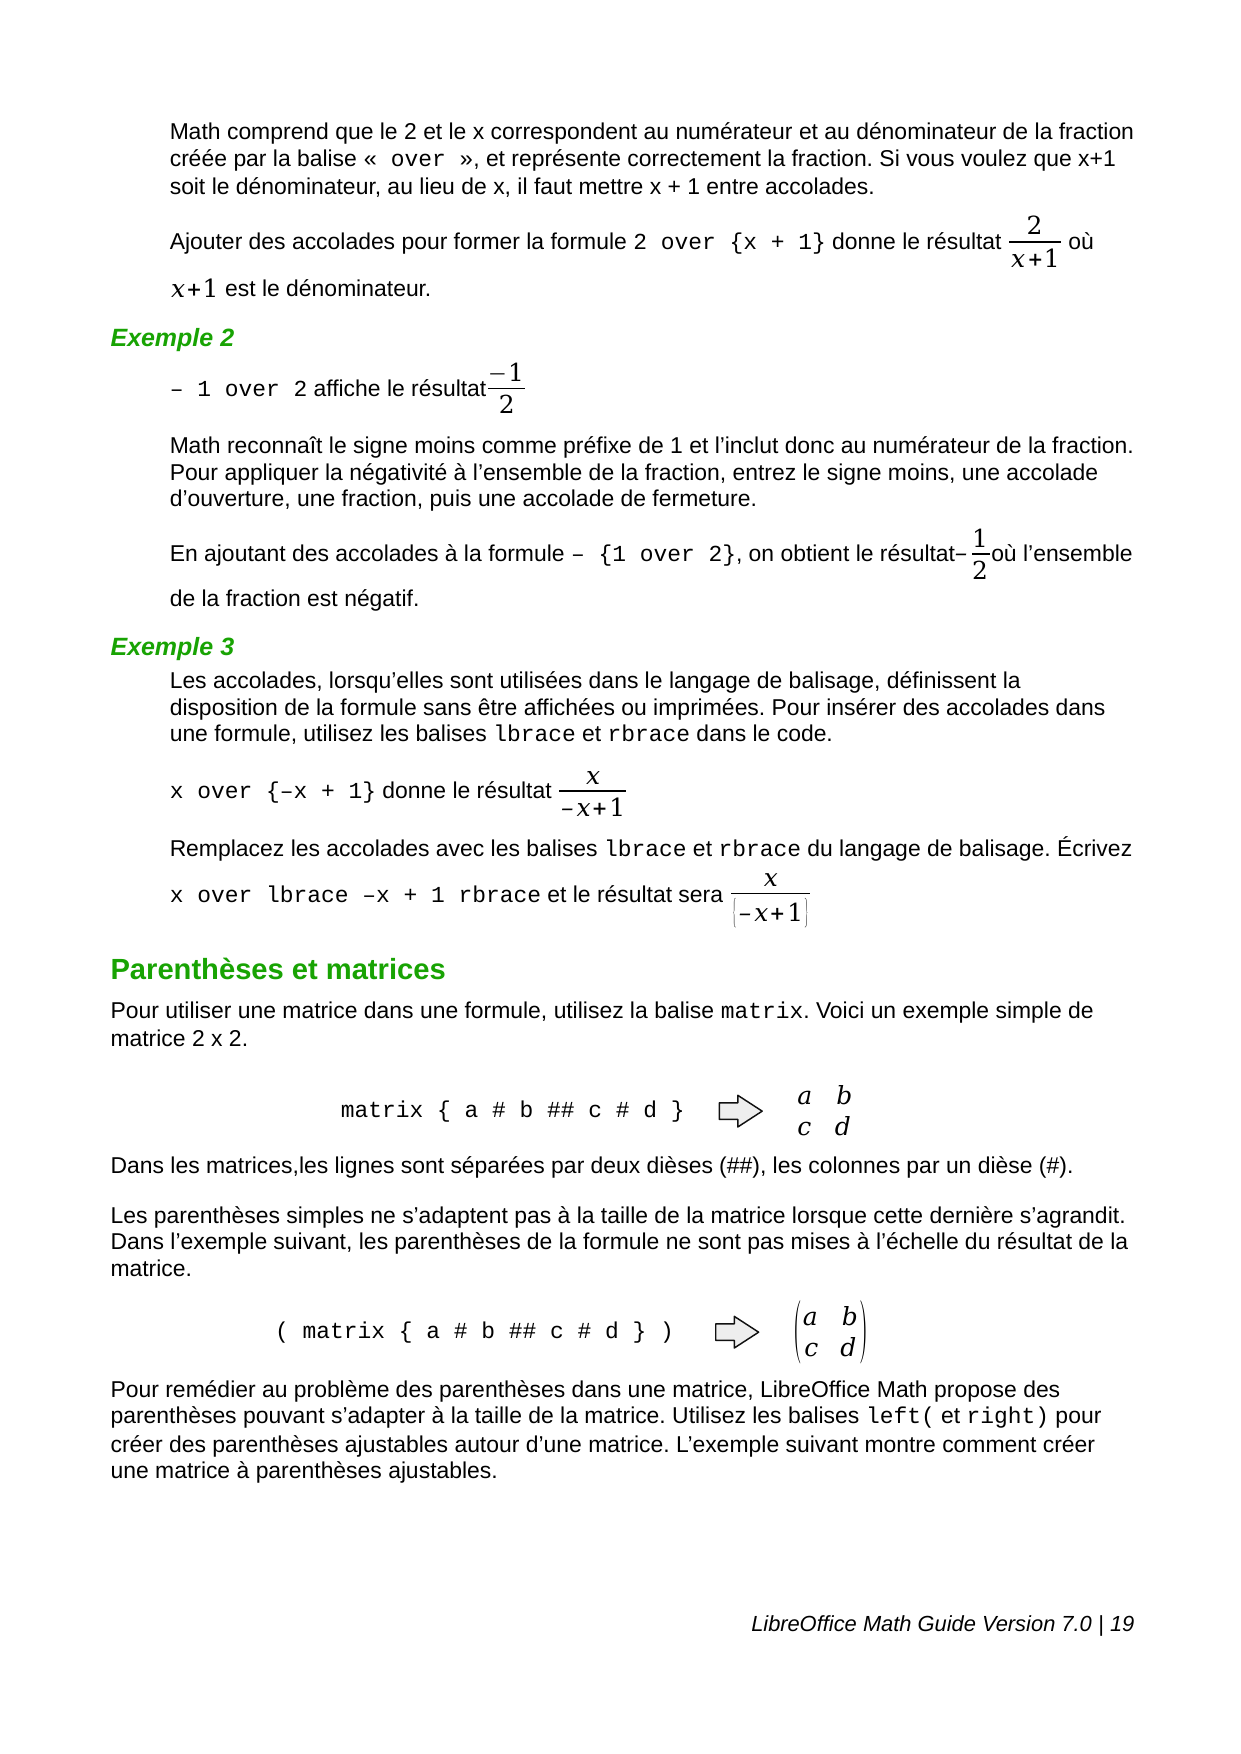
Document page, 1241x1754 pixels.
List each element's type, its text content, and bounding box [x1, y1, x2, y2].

text Math comprend que le 2 et le x correspondent au numérateur et au dénominateur de la fraction créée par la balise « over », et représente correctement la fraction. Si vous voulez que x+1 soit le dénominateur, au lieu de x, il faut mettre x + 1 entre accolades. [169, 118, 1134, 199]
text Pour utiliser une matrice dans une formule, utilisez la balise matrix. Voici un exemple simple de matrice 2 x 2. [110, 997, 1134, 1052]
table_header [698, 1293, 776, 1376]
table_header ( matrix { a # b ## c # d } ) [258, 1293, 698, 1376]
text En ajoutant des accolades à la formule – {1 over 2}, on obtient le résultatoù l’ensemble de la fraction est négatif. [169, 524, 1134, 612]
subtitle Parenthèses et matrices [110, 952, 1134, 985]
table_header [776, 1293, 934, 1376]
text Pour remédier au problème des parenthèses dans une matrice, LibreOffice Math propose des parenthèses pouvant s’adapter à la taille de la matrice. Utilisez les balises left( et right) pour créer des parenthèses ajustables autour d’une matrice. L’exemple suivant montre comment créer une matrice à parenthèses ajustables. [110, 1376, 1134, 1483]
text Les parenthèses simples ne s’adaptent pas à la taille de la matrice lorsque cette dernière s’agrandit. Dans l’exemple suivant, les parenthèses de la formule ne sont pas mises à l’échelle du résultat de la matrice. [110, 1202, 1134, 1281]
text Les accolades, lorsqu’elles sont utilisées dans le langage de balisage, définissent la disposition de la formule sans être affichées ou imprimées. Pour insérer des accolades dans une formule, utilisez les balises lbrace et rbrace dans le code. [169, 667, 1134, 748]
subtitle Exemple 3 [110, 632, 1134, 661]
text – 1 over 2 affiche le résultat [169, 358, 1134, 419]
text Remplacez les accolades avec les balises lbrace et rbrace du langage de balisage. Écrivez x over lbrace –x + 1 rbrace et le résultat sera [169, 835, 1134, 928]
text Dans les matrices,les lignes sont séparées par deux dièses (##), les colonnes par un dièse (#). [110, 1152, 1134, 1178]
text Ajouter des accolades pour former la formule 2 over {x + 1} donne le résultat où est le dénominateur. [169, 212, 1134, 302]
text Math reconnaît le signe moins comme préfixe de 1 et l’inclut donc au numérateur de la fraction. Pour appliquer la négativité à l’ensemble de la fraction, entrez le signe moins, une accolade d’ouverture, une fraction, puis une accolade de fermeture. [169, 432, 1134, 511]
table_header [780, 1075, 923, 1152]
subtitle Exemple 2 [110, 323, 1134, 352]
text x over {–x + 1} donne le résultat [169, 761, 1134, 822]
table_header [702, 1075, 780, 1152]
table_header matrix { a # b ## c # d } [321, 1075, 702, 1152]
